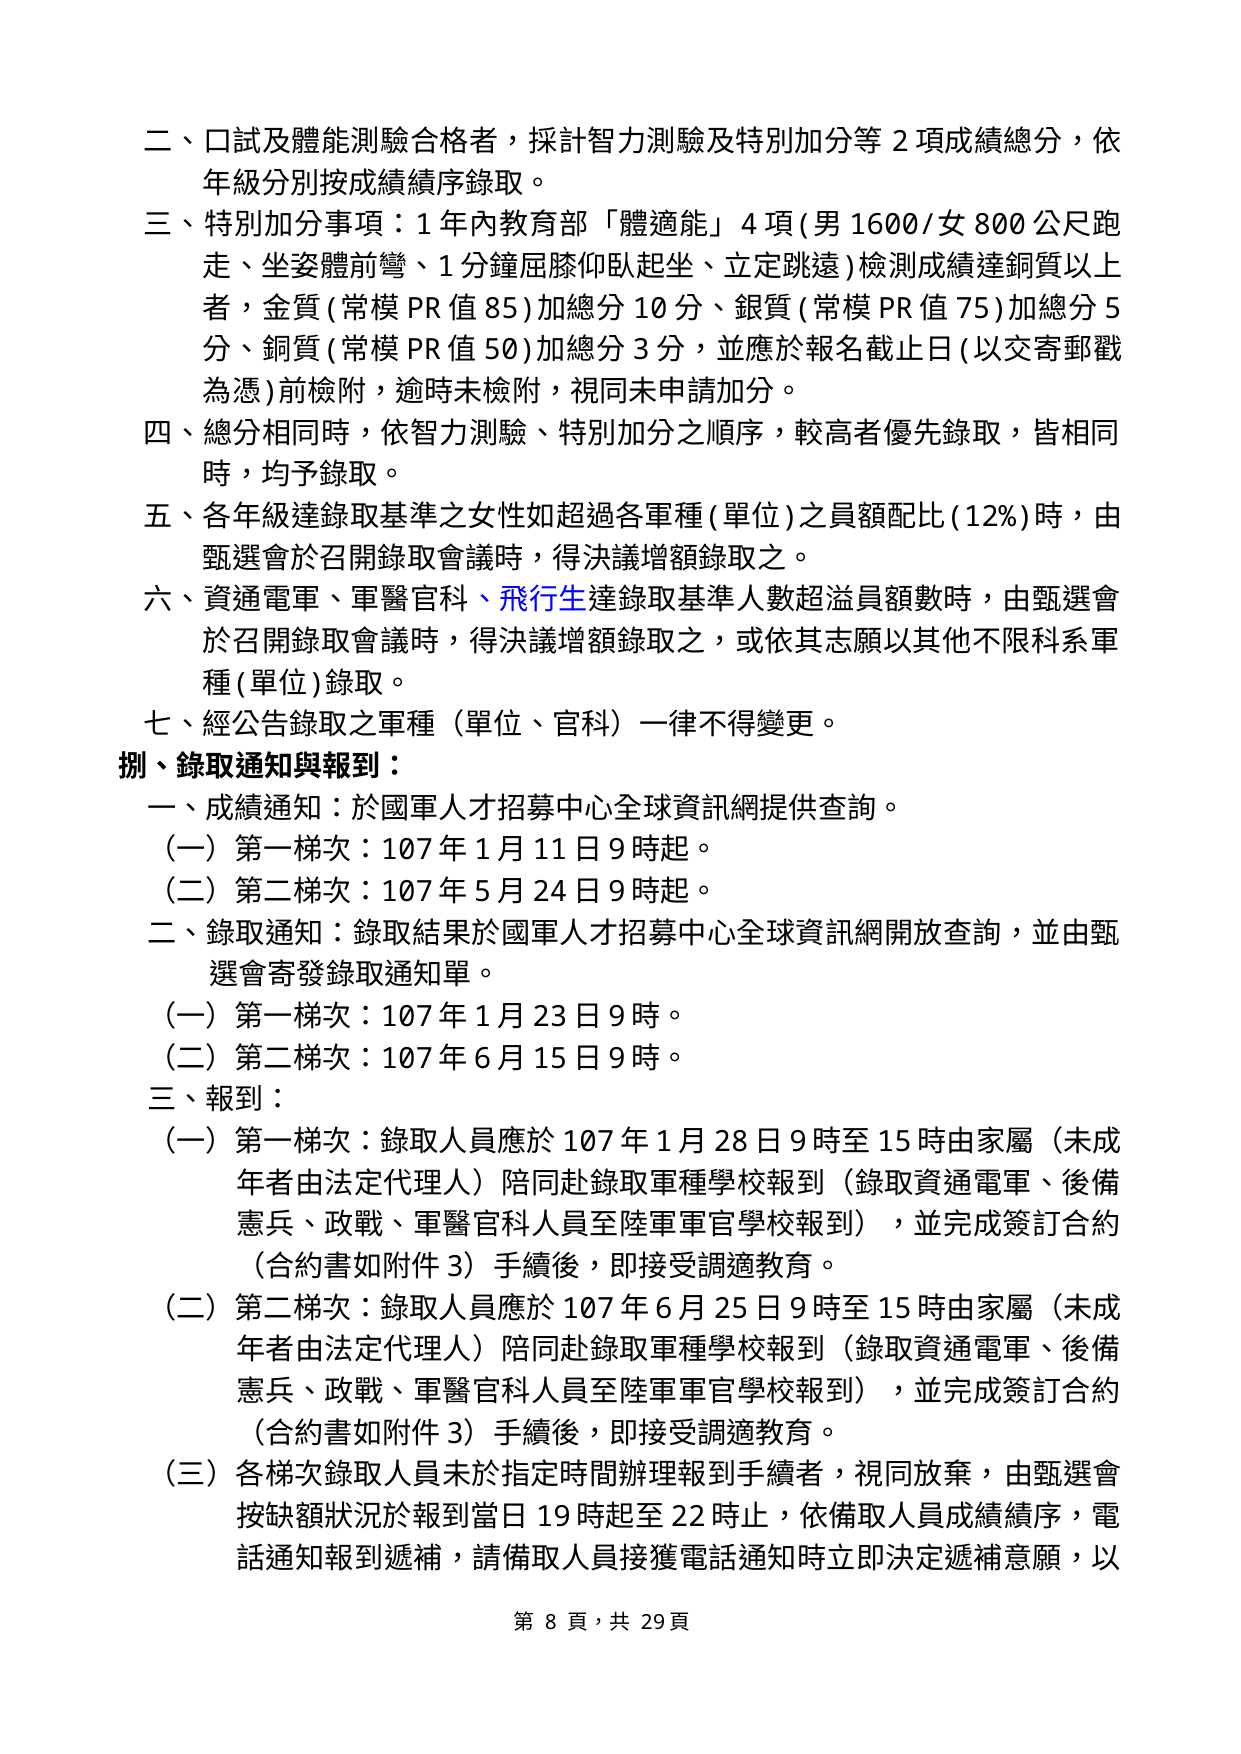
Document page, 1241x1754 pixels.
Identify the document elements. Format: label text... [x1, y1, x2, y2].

text （二）第二梯次：107年6月15日9時。 [147, 1035, 1122, 1076]
text （一）第一梯次：107年1月11日9時起。 [147, 826, 1122, 868]
text （二）第二梯次：107年5月24日9時起。 [147, 868, 1122, 910]
subtitle 捌、錄取通知與報到： [118, 743, 1122, 785]
text 四、總分相同時，依智力測驗、特別加分之順序，較高者優先錄取，皆相同時，均予錄取。 [144, 410, 1122, 493]
text 一、成績通知：於國軍人才招募中心全球資訊網提供查詢。 [147, 785, 1122, 826]
text 三、特別加分事項：1年內教育部「體適能」4項(男1600/女800公尺跑走、坐姿體前彎、1分鐘屈膝仰臥起坐、立定跳遠)檢測成績達銅質以上者，金質(常模PR值85)加總分10分、銀質(常模PR值75)加總分5分、銅質(常模PR值50)加總分3分，並應於報名截止日(以交寄郵戳為憑)前檢附，逾時未檢附，視同未申請加分。 [144, 201, 1122, 410]
text 二、口試及體能測驗合格者，採計智力測驗及特別加分等2項成績總分，依年級分別按成績績序錄取。 [144, 118, 1122, 201]
text （一）第一梯次：錄取人員應於107年1月28日9時至15時由家屬（未成年者由法定代理人）陪同赴錄取軍種學校報到（錄取資通電軍、後備、憲兵、政戰、軍醫官科人員至陸軍軍官學校報到），並完成簽訂合約（合約書如附件3）手續後，即接受調適教育。 [147, 1118, 1122, 1285]
text 六、資通電軍、軍醫官科、飛行生達錄取基準人數超溢員額數時，由甄選會於召開錄取會議時，得決議增額錄取之，或依其志願以其他不限科系軍種(單位)錄取。 [144, 576, 1122, 701]
text （三）各梯次錄取人員未於指定時間辦理報到手續者，視同放棄，由甄選會按缺額狀況於報到當日19時起至22時止，依備取人員成績績序，電話通知報到遞補，請備取人員接獲電話通知時立即決定遞補意願，以 [147, 1451, 1122, 1576]
text （二）第二梯次：錄取人員應於107年6月25日9時至15時由家屬（未成年者由法定代理人）陪同赴錄取軍種學校報到（錄取資通電軍、後備、憲兵、政戰、軍醫官科人員至陸軍軍官學校報到），並完成簽訂合約（合約書如附件3）手續後，即接受調適教育。 [147, 1285, 1122, 1451]
text 五、各年級達錄取基準之女性如超過各軍種(單位)之員額配比(12%)時，由甄選會於召開錄取會議時，得決議增額錄取之。 [144, 493, 1122, 576]
text 三、報到： [147, 1076, 1122, 1118]
text （一）第一梯次：107年1月23日9時。 [147, 993, 1122, 1035]
text 七、經公告錄取之軍種（單位、官科）一律不得變更。 [144, 701, 1122, 743]
text 二、錄取通知：錄取結果於國軍人才招募中心全球資訊網開放查詢，並由甄選會寄發錄取通知單。 [147, 910, 1122, 993]
